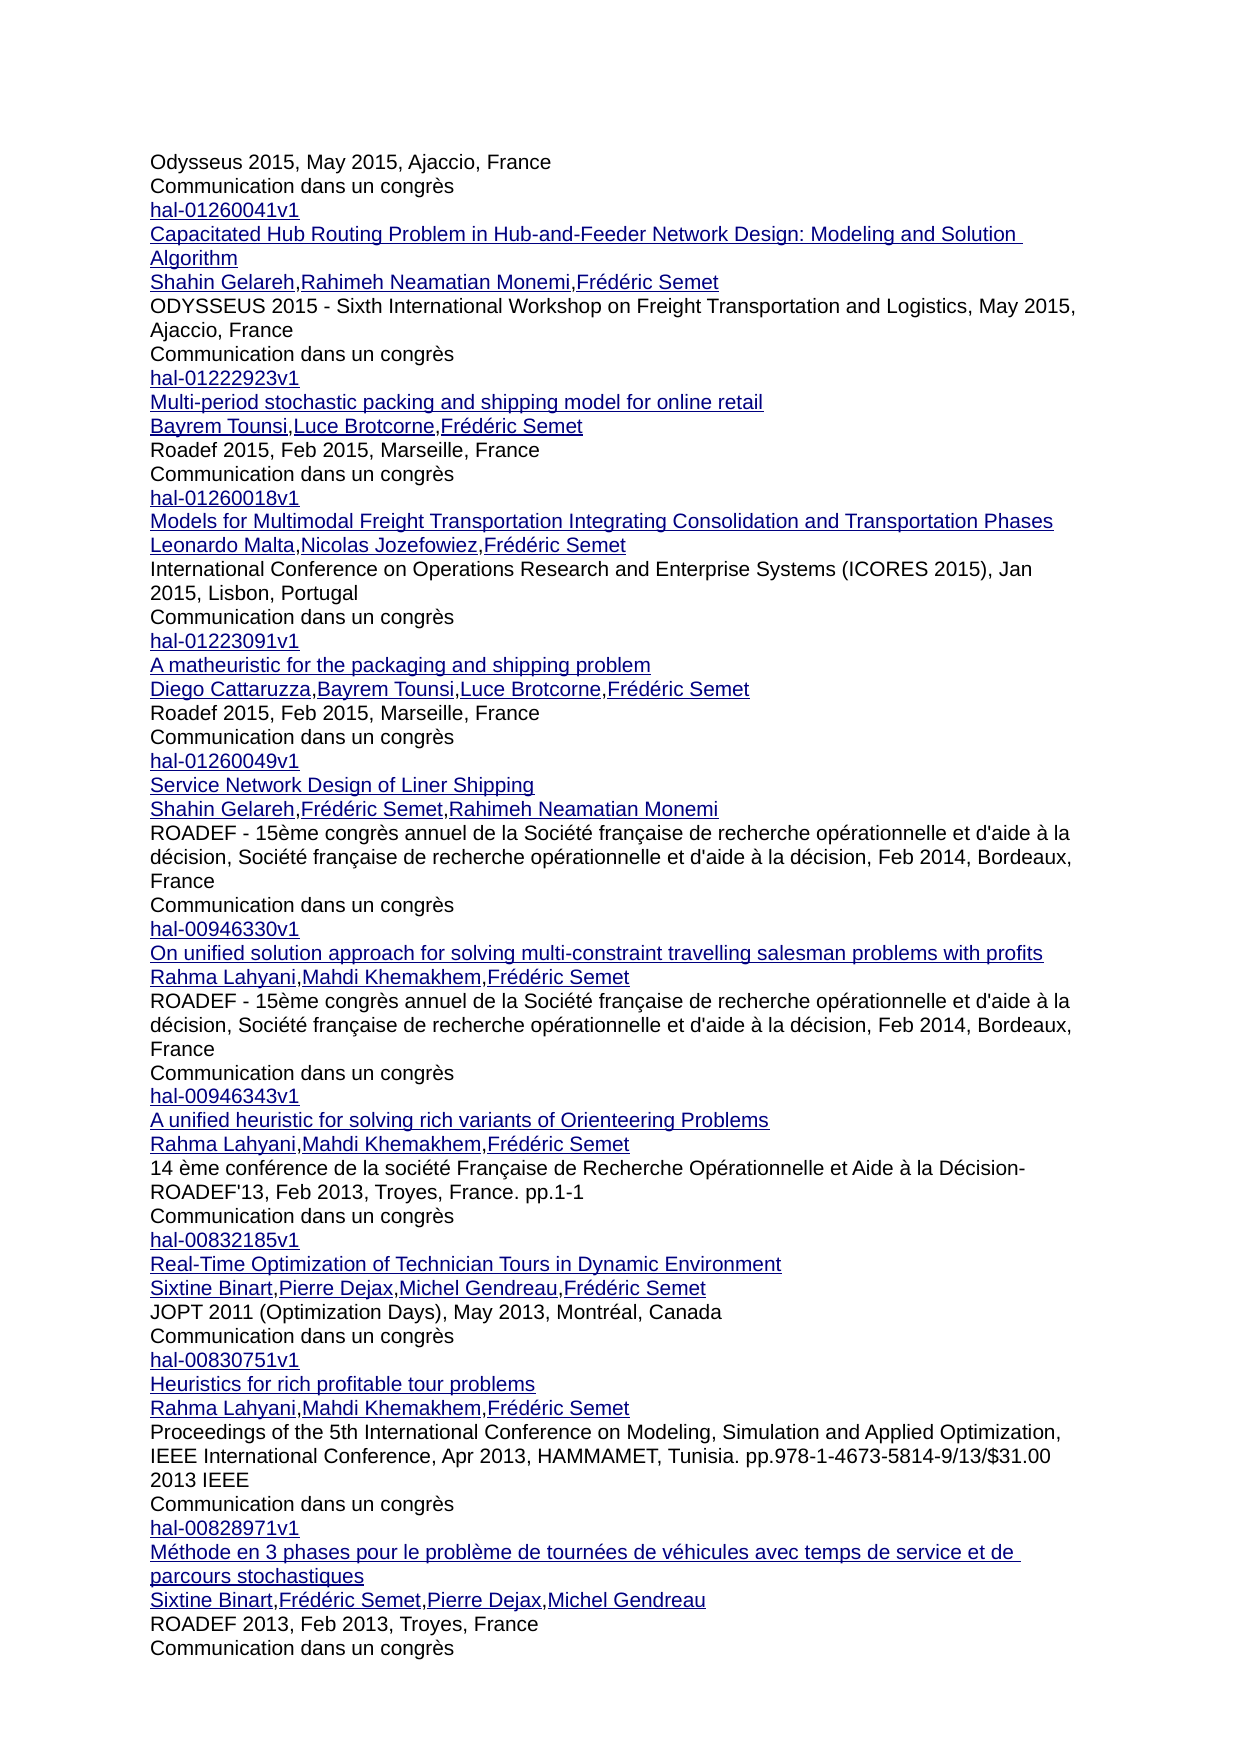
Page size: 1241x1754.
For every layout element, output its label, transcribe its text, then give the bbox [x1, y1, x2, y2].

table_cell Service Network Design of Liner Shipping Shahin Gelareh,Frédéric Semet,Rahimeh Neamatian Monemi ROADEF - 15ème congrès annuel de la Société française de recherche opérationnelle et d'aide à la décision, Société française de recherche opérationnelle et d'aide à la décision, Feb 2014, Bordeaux, France Communication dans un congrès hal-00946330v1 [150, 773, 1090, 941]
table_cell Heuristics for rich profitable tour problems Rahma Lahyani,Mahdi Khemakhem,Frédéric Semet Proceedings of the 5th International Conference on Modeling, Simulation and Applied Optimization, IEEE International Conference, Apr 2013, HAMMAMET, Tunisia. pp.978-1-4673-5814-9/13/$31.00 2013 IEEE Communication dans un congrès hal-00828971v1 [150, 1372, 1090, 1539]
table_cell A matheuristic for the packaging and shipping problem Diego Cattaruzza,Bayrem Tounsi,Luce Brotcorne,Frédéric Semet Roadef 2015, Feb 2015, Marseille, France Communication dans un congrès hal-01260049v1 [150, 653, 1090, 773]
table_cell Capacitated Hub Routing Problem in Hub-and-Feeder Network Design: Modeling and Solution Algorithm Shahin Gelareh,Rahimeh Neamatian Monemi,Frédéric Semet ODYSSEUS 2015 - Sixth International Workshop on Freight Transportation and Logistics, May 2015, Ajaccio, France Communication dans un congrès hal-01222923v1 [150, 222, 1090, 389]
table_cell A unified heuristic for solving rich variants of Orienteering Problems Rahma Lahyani,Mahdi Khemakhem,Frédéric Semet 14 ème conférence de la société Française de Recherche Opérationnelle et Aide à la Décision- ROADEF'13, Feb 2013, Troyes, France. pp.1-1 Communication dans un congrès hal-00832185v1 [150, 1108, 1090, 1252]
table_cell Multi-period stochastic packing and shipping model for online retail Bayrem Tounsi,Luce Brotcorne,Frédéric Semet Roadef 2015, Feb 2015, Marseille, France Communication dans un congrès hal-01260018v1 [150, 390, 1090, 509]
table_cell Models for Multimodal Freight Transportation Integrating Consolidation and Transportation Phases Leonardo Malta,Nicolas Jozefowiez,Frédéric Semet International Conference on Operations Research and Enterprise Systems (ICORES 2015), Jan 2015, Lisbon, Portugal Communication dans un congrès hal-01223091v1 [150, 509, 1090, 653]
table_cell Odysseus 2015, May 2015, Ajaccio, France Communication dans un congrès hal-01260041v1 [150, 150, 1090, 222]
table_cell Méthode en 3 phases pour le problème de tournées de véhicules avec temps de service et de parcours stochastiques Sixtine Binart,Frédéric Semet,Pierre Dejax,Michel Gendreau ROADEF 2013, Feb 2013, Troyes, France Communication dans un congrès [150, 1540, 1090, 1659]
table_cell Real-Time Optimization of Technician Tours in Dynamic Environment Sixtine Binart,Pierre Dejax,Michel Gendreau,Frédéric Semet JOPT 2011 (Optimization Days), May 2013, Montréal, Canada Communication dans un congrès hal-00830751v1 [150, 1252, 1090, 1372]
table_cell On unified solution approach for solving multi-constraint travelling salesman problems with profits Rahma Lahyani,Mahdi Khemakhem,Frédéric Semet ROADEF - 15ème congrès annuel de la Société française de recherche opérationnelle et d'aide à la décision, Société française de recherche opérationnelle et d'aide à la décision, Feb 2014, Bordeaux, France Communication dans un congrès hal-00946343v1 [150, 941, 1090, 1108]
